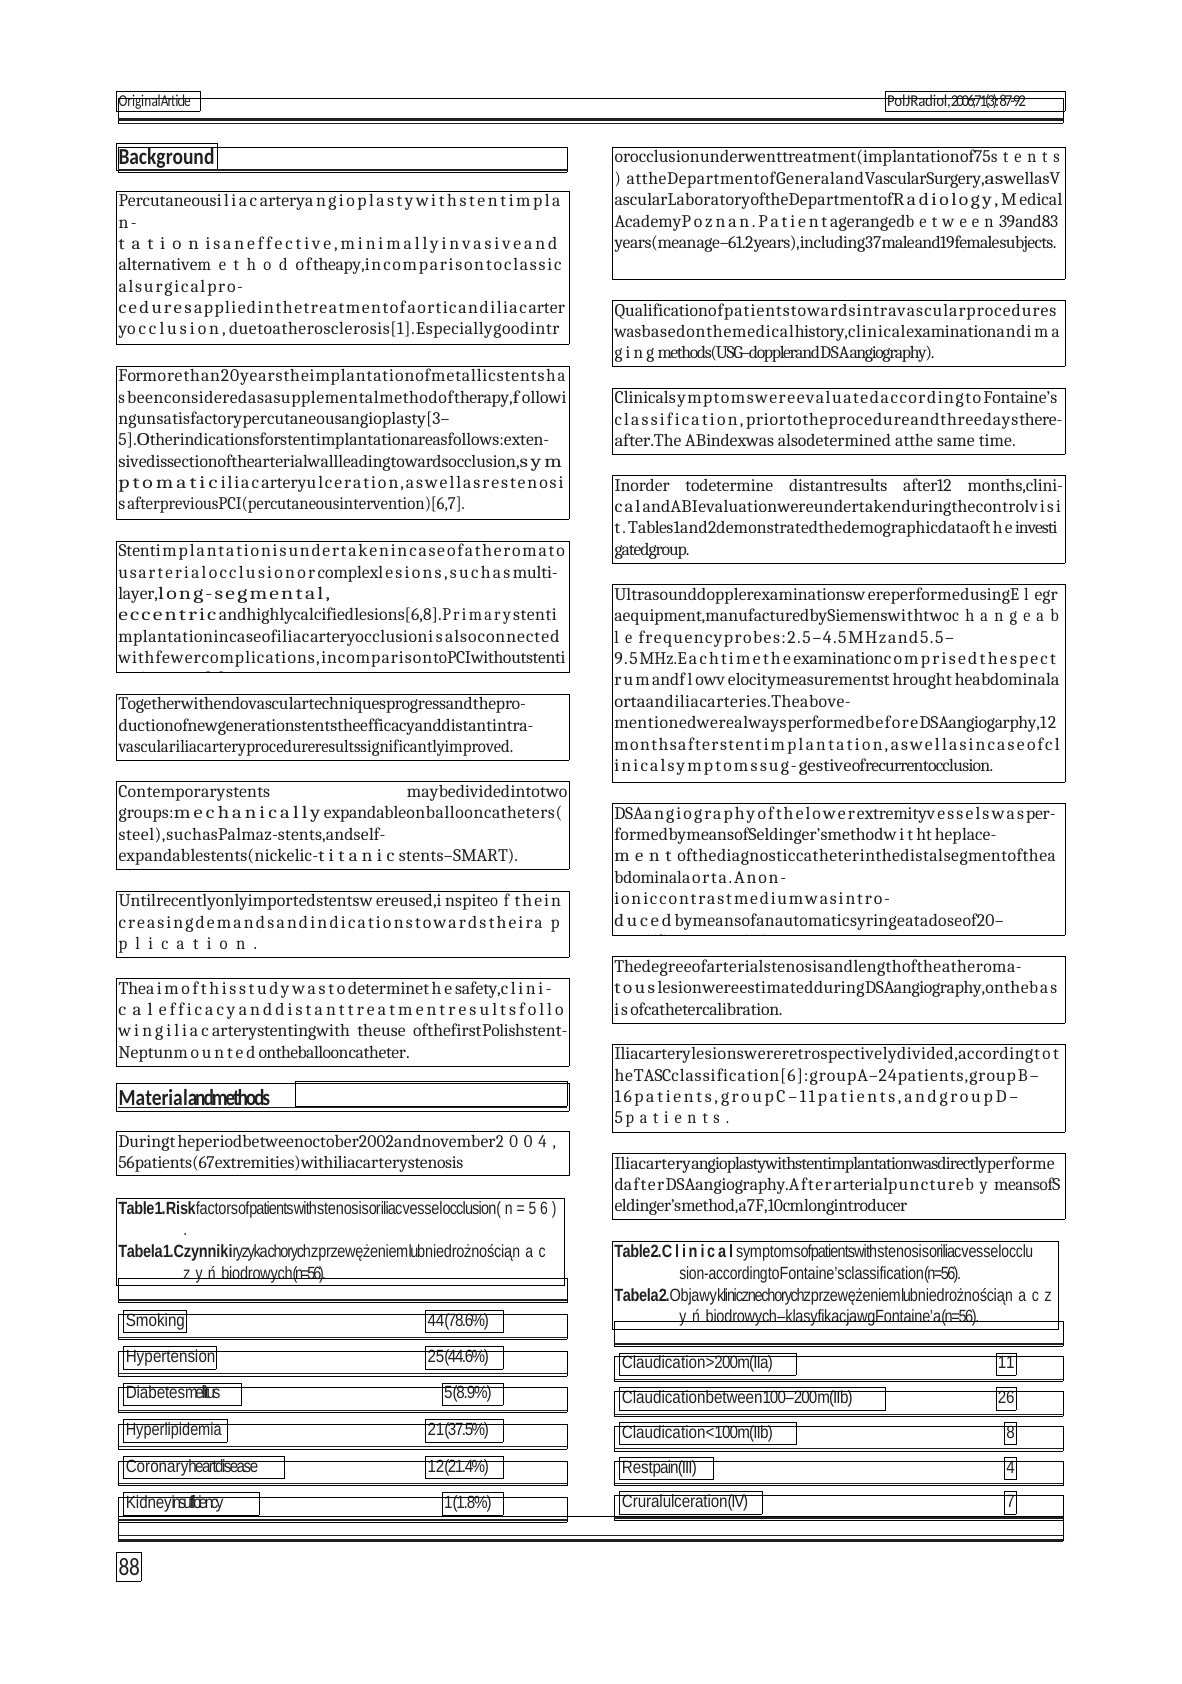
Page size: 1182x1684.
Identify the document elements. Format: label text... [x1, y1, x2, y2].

text Togetherwithendovasculartechniquesprogressandthepro-ductionofnewgenerationstentstheefficacyanddistantintra-vasculariliacarteryprocedureresultssignificantlyimproved. [118, 695, 567, 757]
text Materialandmethods [118, 1084, 569, 1111]
text 25(44.6%) [427, 1352, 486, 1366]
text 4 [1006, 1462, 1016, 1477]
text 12(21.4%) [485, 1462, 502, 1476]
text Table2.Clinicalsymptomsofpatientswithstenosisoriliacvesselocclusion-accordingtoFontaine’sclassification(n=56). [614, 1242, 1035, 1283]
text 1(1.8%) [488, 1498, 502, 1512]
text 8 [1006, 1427, 1016, 1442]
text 7 [1006, 1496, 1016, 1512]
text Tabela1.Czynnikiryzykachorychzprzewężeniemlubniedrożnościąnaczyńbiodrowych(n=56). [118, 1241, 554, 1278]
text 1(1.8%) [444, 1493, 502, 1497]
text orocclusionunderwenttreatment(implantationof75stents)attheDepartmentofGeneralandVascularSurgery,aswellasVascularLaboratoryoftheDepartmentofRadiology,MedicalAcademyPoznan.Patientagerangedbetween39and83years(meanage–61.2years),including37maleand19femalesubjects. [614, 148, 1063, 253]
text 12(21.4%) [427, 1462, 486, 1476]
text Restpain(III) [622, 1462, 694, 1477]
text Qualificationofpatientstowardsintravascularprocedureswasbasedonthemedicalhistory,clinicalexaminationandimagingmethods(USG–dopplerandDSAangiography). [614, 301, 1063, 363]
text 21(37.5%) [427, 1425, 486, 1439]
text Tabela2.Objawyklinicznechorychzprzewężeniemlubniedrożnościąnaczyńbiodrowych–klasyfikacjawgFontaine’a(n=56). [614, 1284, 1057, 1321]
text Hypertension [126, 1352, 216, 1366]
text Smoking [126, 1315, 186, 1330]
text Iliacarterylesionswereretrospectivelydivided,accordingtotheTASCclassification[6]:groupA–24patients,groupB–16patients,groupC–11patients,andgroupD–5patients. [614, 1045, 1063, 1128]
text Claudication>200m(IIa) [622, 1357, 796, 1373]
text 88 [118, 1553, 141, 1581]
text Stentimplantationisundertakenincaseofatheromatousarterialocclusionorcomplexlesions,suchasmulti-layer,long-segmental, eccentricandhighlycalcifiedlesions[6,8].Primarystentimplantationincaseofiliacarteryocclusionisalsoconnectedwithfewercomplications,incomparisontoPCIwithoutstentimplantation[7]. [118, 542, 567, 672]
text OriginalArticle [119, 99, 200, 111]
text Coronaryheartdisease [126, 1462, 284, 1476]
text Duringtheperiodbetweenoctober2002andnovember2004,56patients(67extremities)withiliacarterystenosis [118, 1132, 567, 1173]
text [126, 1420, 227, 1424]
text Table1.Riskfactorsofpatientswithstenosisoriliacvesselocclusion(n=56). [118, 1199, 562, 1239]
text 1(1.8%) [444, 1498, 489, 1512]
text Kidneyinsufficiency [126, 1498, 259, 1512]
text 25(44.6%) [427, 1347, 502, 1351]
text DSAangiographyofthelowerextremityvesselswasper-formedbymeansofSeldinger’smethodwiththeplace-mentofthediagnosticcatheterinthedistalsegmentoftheabdominalaorta.Anon-ioniccontrastmediumwasintro-ducedbymeansofanautomaticsyringeatadoseof20–30ml(flow:10–20ml/s). [614, 804, 1063, 935]
text PolJRadiol,2006;71(3):87-92 [887, 92, 1065, 111]
text Claudicationbetween100–200m(IIb) [622, 1392, 850, 1407]
text 21(37.5%) [427, 1420, 502, 1424]
text [615, 1322, 1057, 1327]
text [126, 1493, 259, 1497]
text Diabetesmellitus [126, 1388, 241, 1403]
text 12(21.4%) [427, 1457, 502, 1461]
text 5(8.9%) [444, 1388, 502, 1403]
text [126, 1347, 216, 1351]
text UltrasounddopplerexaminationswereperformedusingElegraequipment,manufacturedbySiemenswithtwochangeablefrequencyprobes:2.5–4.5MHzand5.5–9.5MHz.Eachtimetheexaminationcomprisedthespectrumandflowvelocitymeasurementsthroughtheabdominalaortaandiliacarteries.Theabove-mentionedwerealwaysperformedbeforeDSAangiogarphy,12monthsafterstentimplantation,aswellasincaseofclinicalsymptomssug-gestiveofrecurrentocclusion. [614, 585, 1063, 776]
text OriginalArticle [118, 92, 200, 98]
text Cruralulceration(IV) [622, 1496, 762, 1512]
text Claudication<100m(IIb) [622, 1427, 770, 1442]
text Theaimofthisstudywastodeterminethesafety,clini-calefficacyanddistanttreatmentresultsfollowingiliacarterystentingwith theuse ofthefirstPolishstent-Neptunmountedontheballooncatheter. [118, 979, 567, 1063]
text Background [119, 148, 217, 169]
text Formorethan20yearstheimplantationofmetallicstentshasbeenconsideredasasupplementalmethodoftherapy,followingunsatisfactorypercutaneousangioplasty[3–5].Otherindicationsforstentimplantationareasfollows:exten-sivedissectionofthearterialwallleadingtowardsocclusion,symptomaticiliacarteryulceration,aswellasrestenosisafterpreviousPCI(percutaneousintervention)[6,7]. [118, 367, 567, 514]
text Hyperlipidemia [126, 1425, 227, 1439]
text [126, 1457, 284, 1461]
text Contemporarystents maybedividedintotwo groups:mechanicallyexpandableonballooncatheters(steel),suchasPalmaz-stents,andself-expandablestents(nickelic-titanicstents–SMART). [118, 782, 567, 866]
text IliacarteryangioplastywithstentimplantationwasdirectlyperformedafterDSAangiography.AfterarterialpuncturebymeansofSeldinger’smethod,a7F,10cmlongintroducer [614, 1154, 1063, 1216]
text 26 [998, 1392, 1016, 1407]
text Inorder todetermine distantresults after12 months,clini-calandABIevaluationwereundertakenduringthecontrolvisit.Tables1and2demonstratedthedemographicdataoftheinvestigatedgroup. [614, 476, 1063, 559]
text Percutaneousiliacarteryangioplastywithstentimplan-tationisaneffective,minimallyinvasiveandalternativemethodoftheapy,incomparisontoclassicalsurgicalpro-ceduresappliedinthetreatmentofaorticandiliacarteryocclusion,duetoatherosclerosis[1].Especiallygoodintra-vasculartreatmentresultswereobtainedincaseofisolatediliacartery,shortsegmentatheromatouslesions[2]. [118, 192, 567, 344]
text Untilrecentlyonlyimportedstentswereused,inspiteoftheincreasingdemandsandindicationstowardstheirapplication. [118, 892, 567, 954]
text Thedegreeofarterialstenosisandlengthoftheatheroma-touslesionwereestimatedduringDSAangiography,onthebasisofcathetercalibration. [614, 957, 1063, 1019]
text 21(37.5%) [485, 1425, 502, 1439]
text 44(78.6%) [427, 1315, 486, 1330]
text 25(44.6%) [485, 1352, 502, 1366]
text ClinicalsymptomswereevaluatedaccordingtoFontaine’sclassification,priortotheprocedureandthreedaysthere-after.The ABindexwas alsodetermined atthe same time. [614, 389, 1063, 451]
text 11 [998, 1357, 1016, 1373]
text 44(78.6%) [485, 1315, 502, 1330]
text Restpain(III) [693, 1462, 713, 1477]
